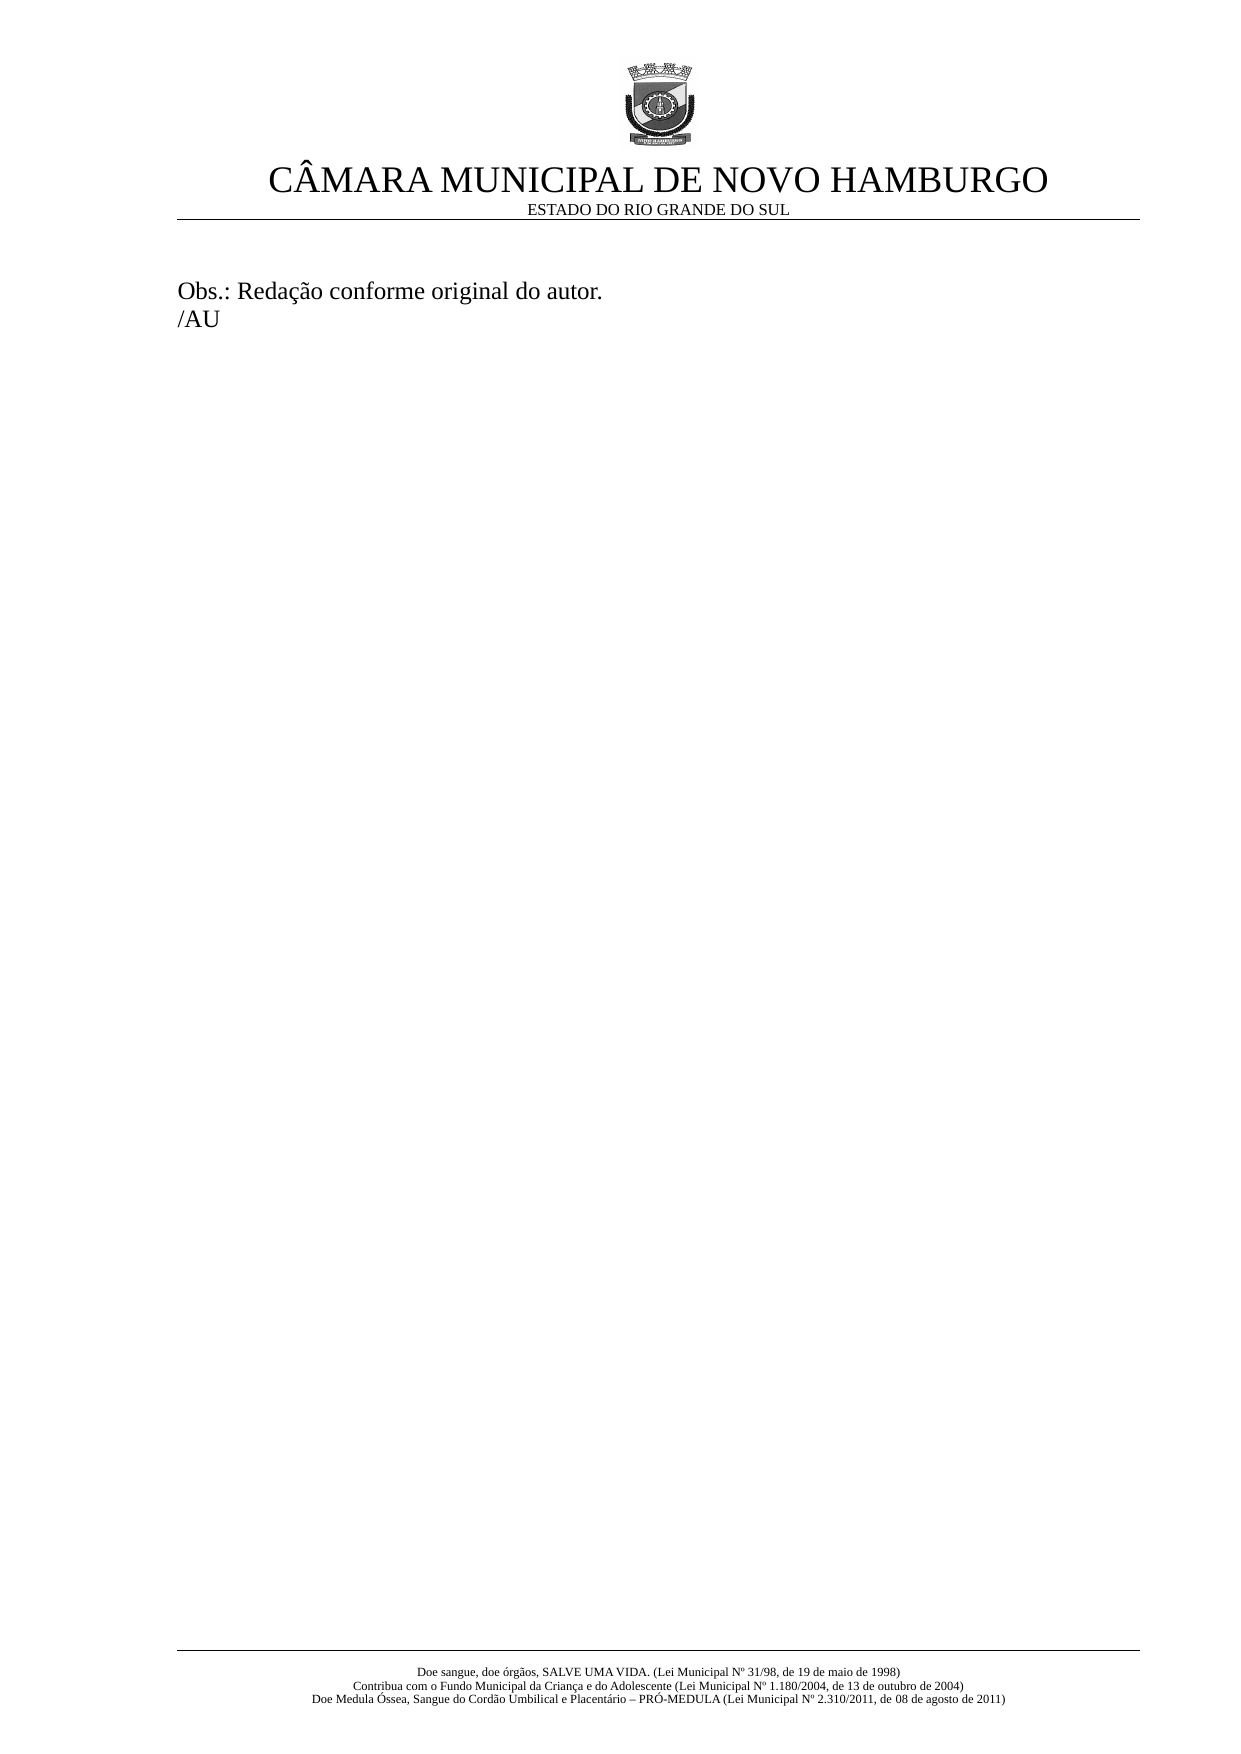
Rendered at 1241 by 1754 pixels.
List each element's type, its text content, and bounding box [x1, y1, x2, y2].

text Obs.: Redação conforme original do autor. [177, 277, 1140, 305]
text /AU [177, 305, 1140, 333]
